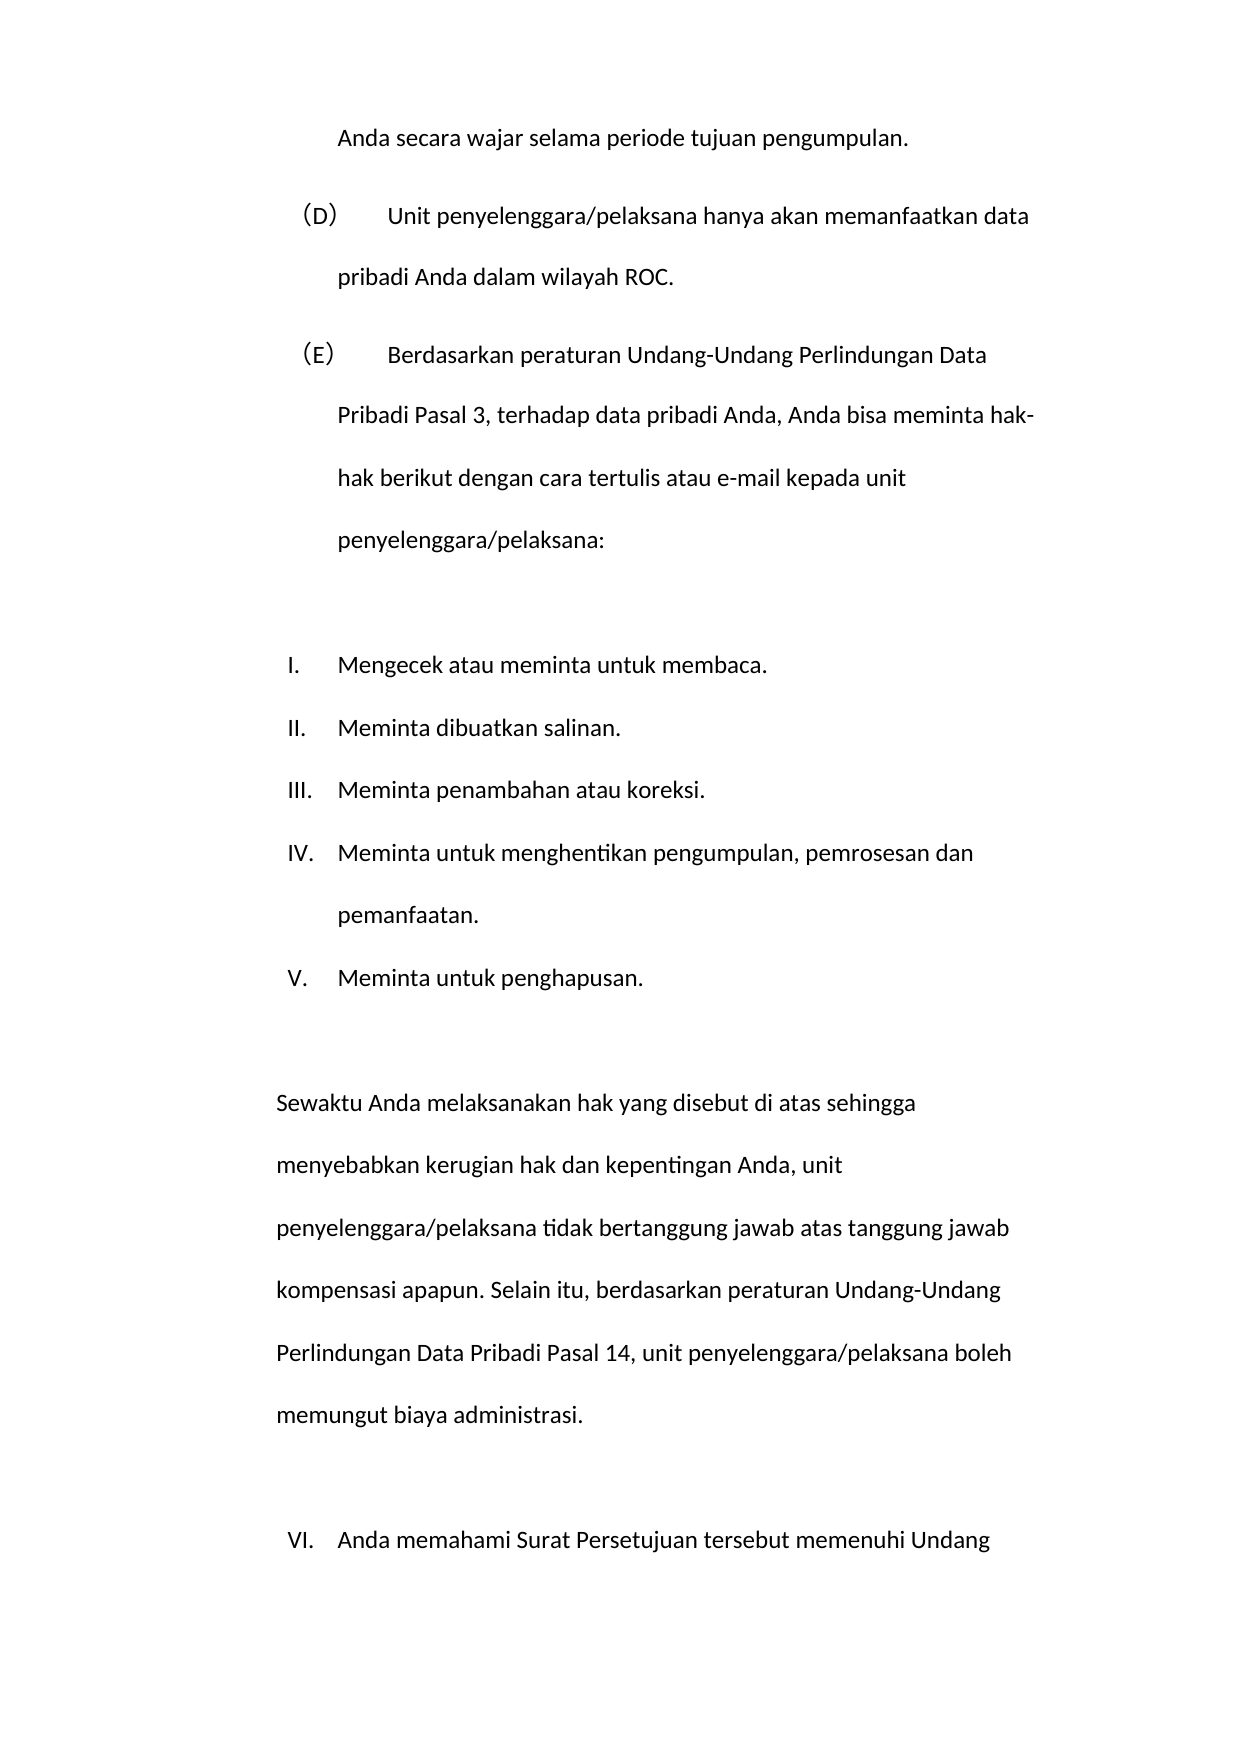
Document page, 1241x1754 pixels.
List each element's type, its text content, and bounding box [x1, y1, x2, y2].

list Meminta dibuatkan salinan. [287, 686, 1053, 748]
list Meminta penambahan atau koreksi. [287, 748, 1053, 811]
text Sewaktu Anda melaksanakan hak yang disebut di atas sehingga menyebabkan kerugian hak dan kepentingan Anda, unit penyelenggara/pelaksana tidak bertanggung jawab atas tanggung jawab kompensasi apapun. Selain itu, berdasarkan peraturan Undang-Undang Perlindungan Data Pribadi Pasal 14, unit penyelenggara/pelaksana boleh memungut biaya administrasi. [276, 1061, 1053, 1436]
list Mengecek atau meminta untuk membaca. [287, 623, 1053, 686]
list Meminta untuk penghapusan. [287, 936, 1053, 998]
list Unit penyelenggara/pelaksana hanya akan memanfaatkan data pribadi Anda dalam wilayah ROC. [287, 172, 1053, 297]
list Meminta untuk menghentikan pengumpulan, pemrosesan dan pemanfaatan. [287, 811, 1053, 936]
list Anda secara wajar selama periode tujuan pengumpulan. [287, 96, 1053, 159]
list Berdasarkan peraturan Undang-Undang Perlindungan Data Pribadi Pasal 3, terhadap data pribadi Anda, Anda bisa meminta hak-hak berikut dengan cara tertulis atau e-mail kepada unit penyelenggara/pelaksana: [287, 311, 1053, 561]
list Anda memahami Surat Persetujuan tersebut memenuhi Undang [287, 1498, 1053, 1561]
